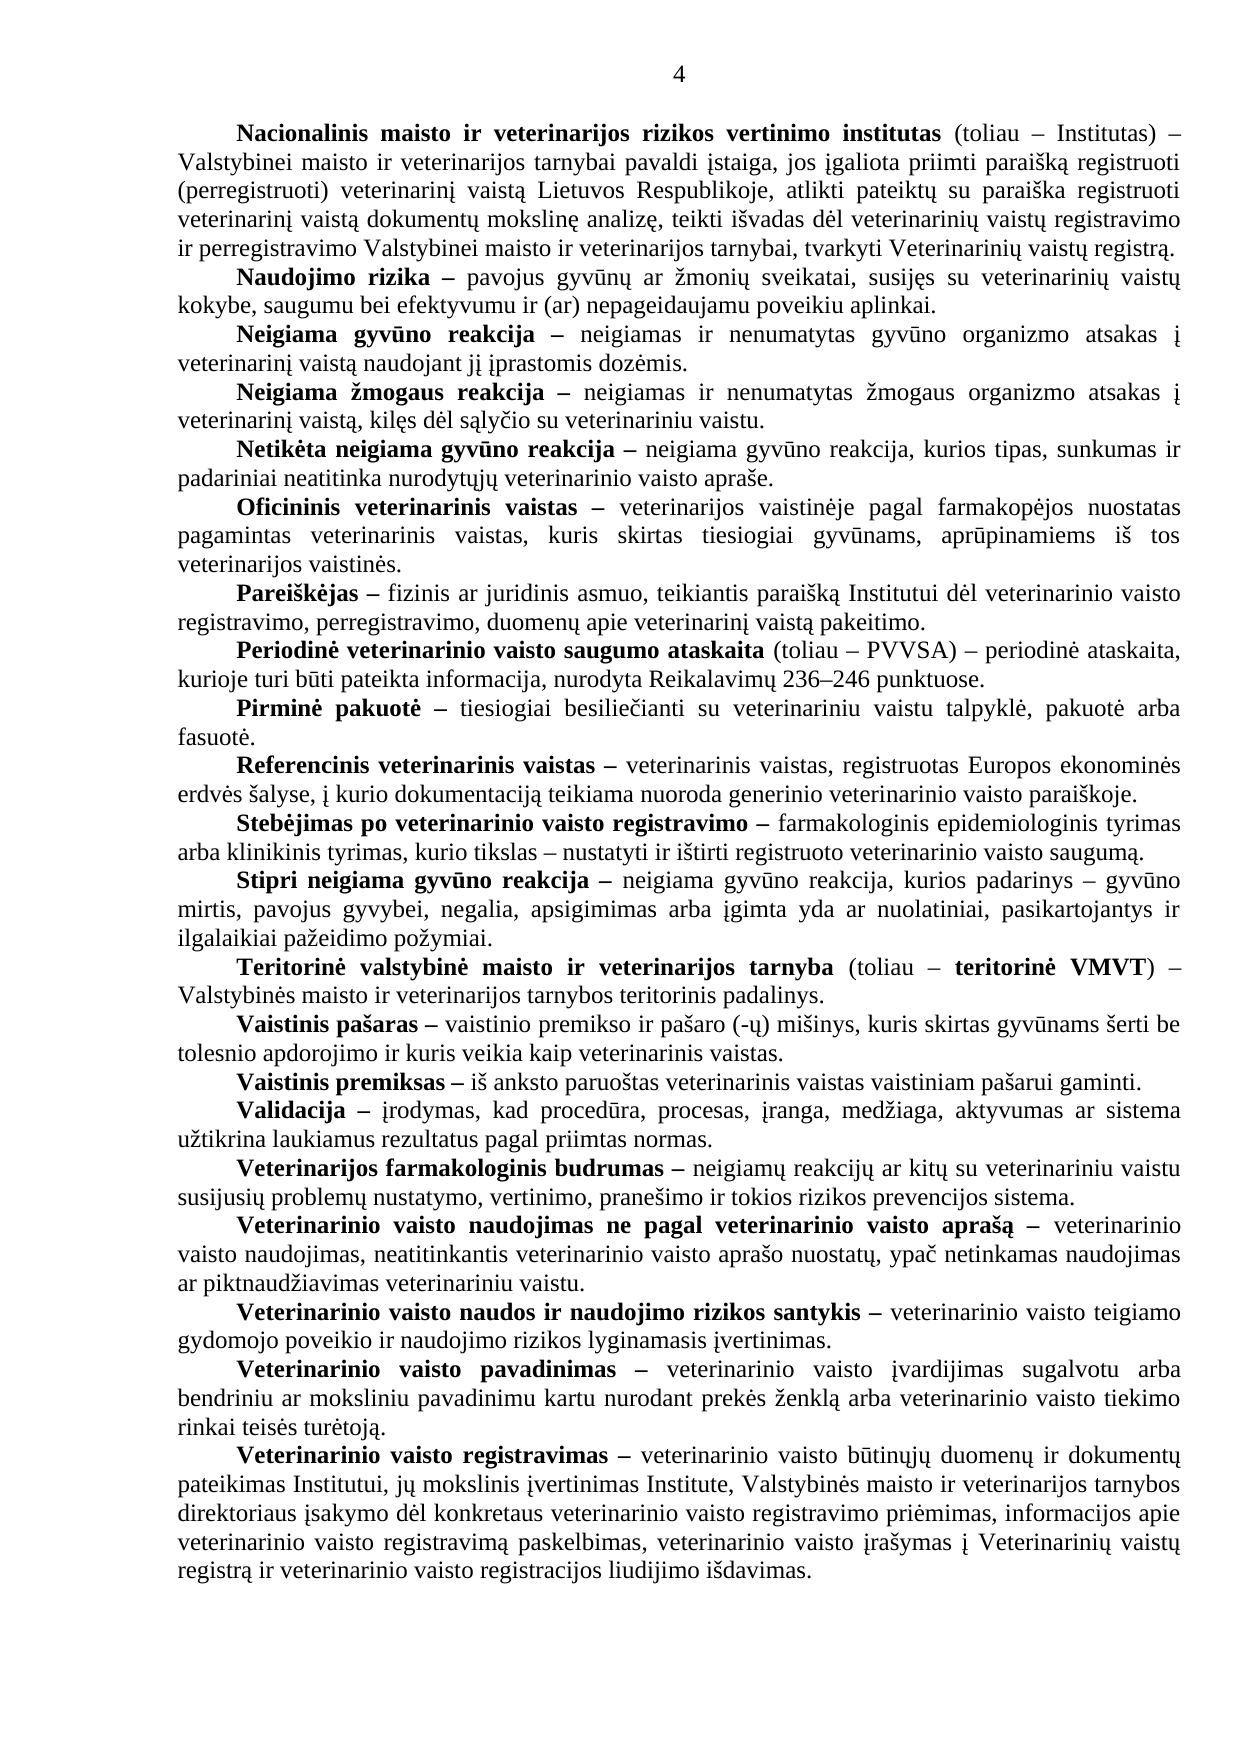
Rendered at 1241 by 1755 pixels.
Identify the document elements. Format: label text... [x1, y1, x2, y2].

text Pirminė pakuotė – tiesiogiai besiliečianti su veterinariniu vaistu talpyklė, pakuotė arba fasuotė. [177, 693, 1181, 751]
text Referencinis veterinarinis vaistas – veterinarinis vaistas, registruotas Europos ekonominės erdvės šalyse, į kurio dokumentaciją teikiama nuoroda generinio veterinarinio vaisto paraiškoje. [177, 751, 1181, 808]
text Pareiškėjas – fizinis ar juridinis asmuo, teikiantis paraišką Institutui dėl veterinarinio vaisto registravimo, perregistravimo, duomenų apie veterinarinį vaistą pakeitimo. [177, 578, 1181, 636]
text Neigiama žmogaus reakcija – neigiamas ir nenumatytas žmogaus organizmo atsakas į veterinarinį vaistą, kilęs dėl sąlyčio su veterinariniu vaistu. [177, 377, 1181, 434]
text Veterinarinio vaisto naudos ir naudojimo rizikos santykis – veterinarinio vaisto teigiamo gydomojo poveikio ir naudojimo rizikos lyginamasis įvertinimas. [177, 1297, 1181, 1354]
text Veterinarinio vaisto registravimas – veterinarinio vaisto būtinųjų duomenų ir dokumentų pateikimas Institutui, jų mokslinis įvertinimas Institute, Valstybinės maisto ir veterinarijos tarnybos direktoriaus įsakymo dėl konkretaus veterinarinio vaisto registravimo priėmimas, informacijos apie veterinarinio vaisto registravimą paskelbimas, veterinarinio vaisto įrašymas į Veterinarinių vaistų registrą ir veterinarinio vaisto registracijos liudijimo išdavimas. [177, 1441, 1181, 1584]
text Teritorinė valstybinė maisto ir veterinarijos tarnyba (toliau – teritorinė VMVT) – Valstybinės maisto ir veterinarijos tarnybos teritorinis padalinys. [177, 952, 1181, 1009]
text Validacija – įrodymas, kad procedūra, procesas, įranga, medžiaga, aktyvumas ar sistema užtikrina laukiamus rezultatus pagal priimtas normas. [177, 1096, 1181, 1153]
text Neigiama gyvūno reakcija – neigiamas ir nenumatytas gyvūno organizmo atsakas į veterinarinį vaistą naudojant jį įprastomis dozėmis. [177, 319, 1181, 377]
text Netikėta neigiama gyvūno reakcija – neigiama gyvūno reakcija, kurios tipas, sunkumas ir padariniai neatitinka nurodytųjų veterinarinio vaisto apraše. [177, 434, 1181, 492]
text Veterinarijos farmakologinis budrumas – neigiamų reakcijų ar kitų su veterinariniu vaistu susijusių problemų nustatymo, vertinimo, pranešimo ir tokios rizikos prevencijos sistema. [177, 1153, 1181, 1211]
text Stipri neigiama gyvūno reakcija – neigiama gyvūno reakcija, kurios padarinys – gyvūno mirtis, pavojus gyvybei, negalia, apsigimimas arba įgimta yda ar nuolatiniai, pasikartojantys ir ilgalaikiai pažeidimo požymiai. [177, 866, 1181, 952]
text Veterinarinio vaisto naudojimas ne pagal veterinarinio vaisto aprašą – veterinarinio vaisto naudojimas, neatitinkantis veterinarinio vaisto aprašo nuostatų, ypač netinkamas naudojimas ar piktnaudžiavimas veterinariniu vaistu. [177, 1211, 1181, 1297]
text Vaistinis pašaras – vaistinio premikso ir pašaro (-ų) mišinys, kuris skirtas gyvūnams šerti be tolesnio apdorojimo ir kuris veikia kaip veterinarinis vaistas. [177, 1009, 1181, 1067]
text Vaistinis premiksas – iš anksto paruoštas veterinarinis vaistas vaistiniam pašarui gaminti. [177, 1067, 1181, 1096]
text Oficininis veterinarinis vaistas – veterinarijos vaistinėje pagal farmakopėjos nuostatas pagamintas veterinarinis vaistas, kuris skirtas tiesiogiai gyvūnams, aprūpinamiems iš tos veterinarijos vaistinės. [177, 492, 1181, 578]
text Periodinė veterinarinio vaisto saugumo ataskaita (toliau – PVVSA) – periodinė ataskaita, kurioje turi būti pateikta informacija, nurodyta Reikalavimų 236–246 punktuose. [177, 636, 1181, 693]
text Naudojimo rizika – pavojus gyvūnų ar žmonių sveikatai, susijęs su veterinarinių vaistų kokybe, saugumu bei efektyvumu ir (ar) nepageidaujamu poveikiu aplinkai. [177, 262, 1181, 319]
text Stebėjimas po veterinarinio vaisto registravimo – farmakologinis epidemiologinis tyrimas arba klinikinis tyrimas, kurio tikslas – nustatyti ir ištirti registruoto veterinarinio vaisto saugumą. [177, 808, 1181, 866]
text Veterinarinio vaisto pavadinimas – veterinarinio vaisto įvardijimas sugalvotu arba bendriniu ar moksliniu pavadinimu kartu nurodant prekės ženklą arba veterinarinio vaisto tiekimo rinkai teisės turėtoją. [177, 1354, 1181, 1441]
text Nacionalinis maisto ir veterinarijos rizikos vertinimo institutas (toliau – Institutas) – Valstybinei maisto ir veterinarijos tarnybai pavaldi įstaiga, jos įgaliota priimti paraišką registruoti (perregistruoti) veterinarinį vaistą Lietuvos Respublikoje, atlikti pateiktų su paraiška registruoti veterinarinį vaistą dokumentų mokslinę analizę, teikti išvadas dėl veterinarinių vaistų registravimo ir perregistravimo Valstybinei maisto ir veterinarijos tarnybai, tvarkyti Veterinarinių vaistų registrą. [177, 118, 1181, 262]
